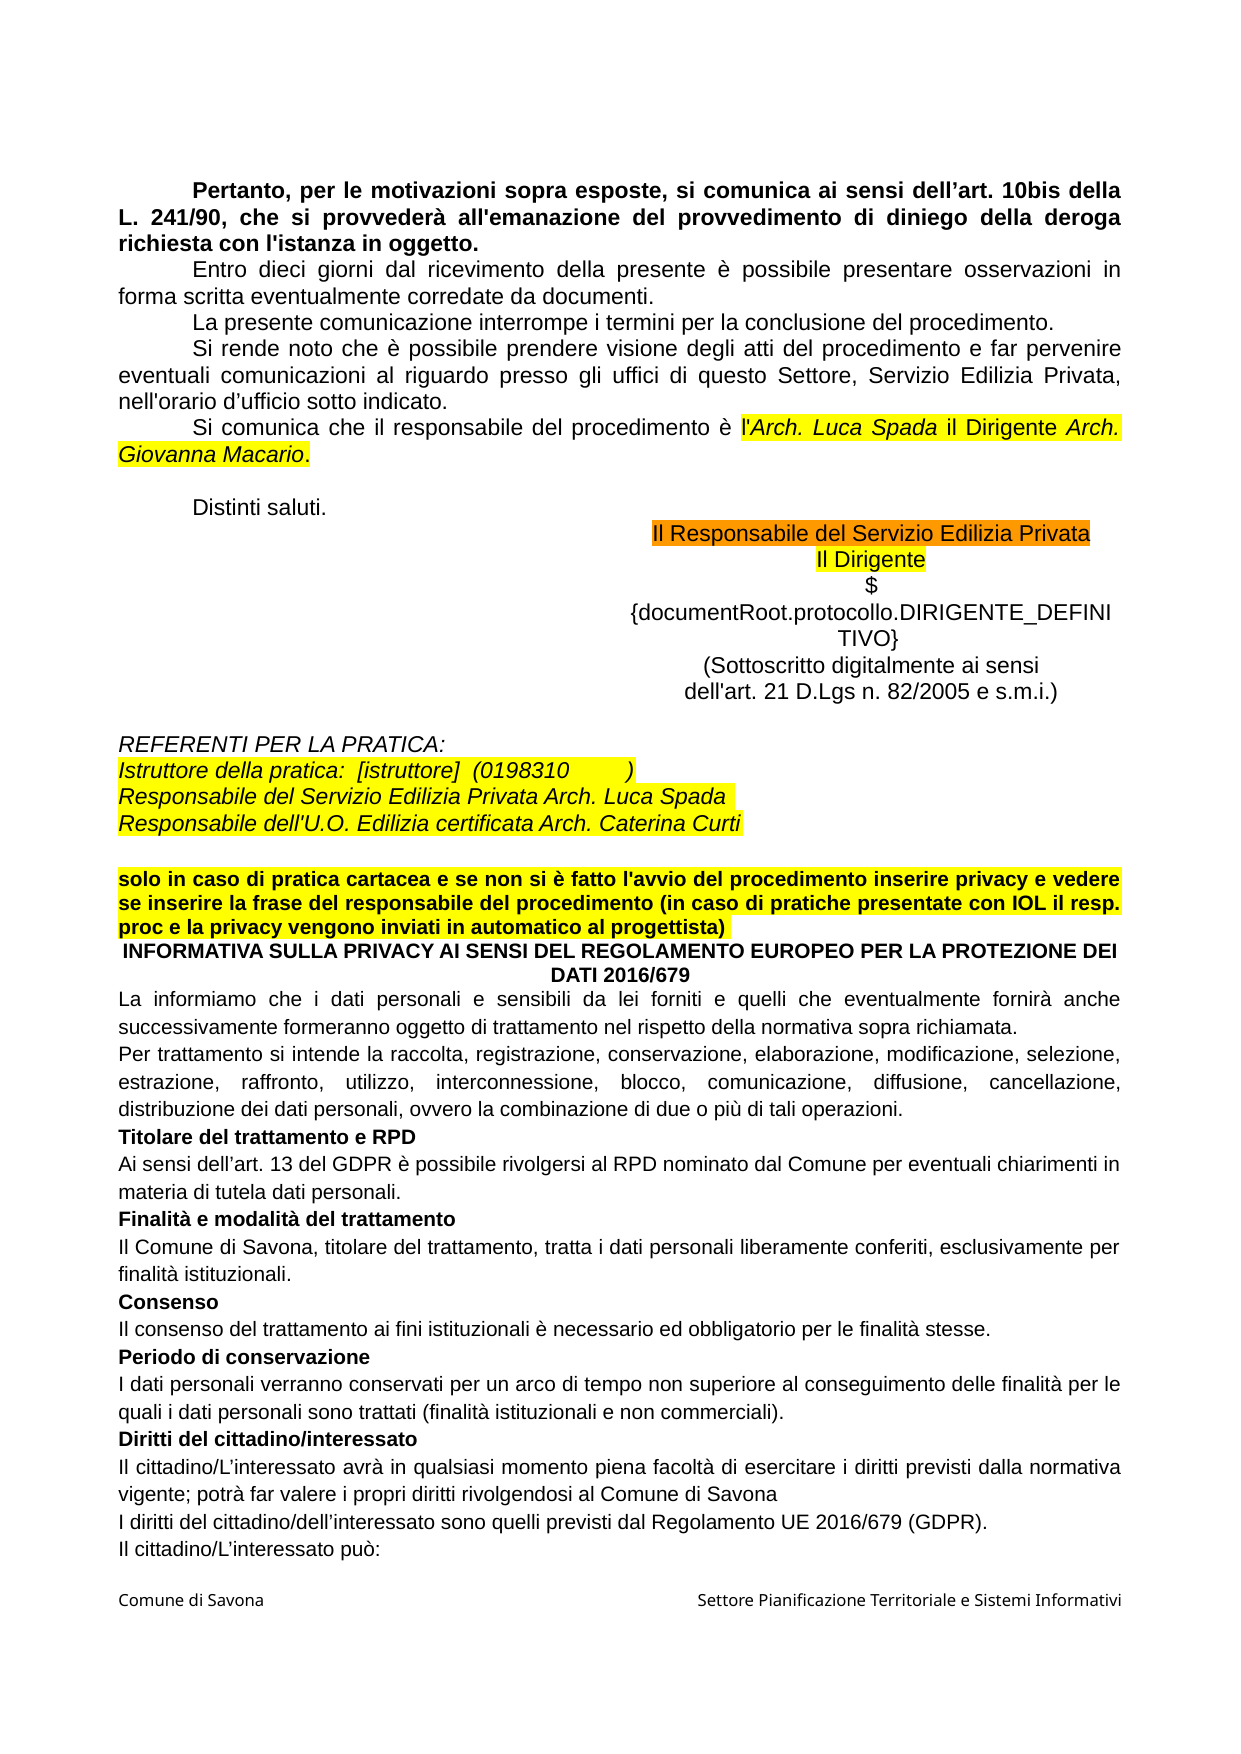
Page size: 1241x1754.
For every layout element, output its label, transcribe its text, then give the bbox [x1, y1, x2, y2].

text La presente comunicazione interrompe i termini per la conclusione del procedimento. [118, 309, 1122, 335]
text Responsabile del Servizio Edilizia Privata Arch. Luca Spada [118, 783, 1122, 810]
text Diritti del cittadino/interessato [118, 1427, 1122, 1451]
text Responsabile dell'U.O. Edilizia certificata Arch. Caterina Curti [118, 810, 1122, 836]
text Entro dieci giorni dal ricevimento della presente è possibile presentare osservazioni in forma scritta eventualmente corredate da documenti. [118, 256, 1122, 309]
table_cell ${documentRoot.protocollo.DIRIGENTE_DEFINITIVO} (Sottoscritto digitalmente ai sensi dell'art. 21 D.Lgs n. 82/2005 e s.m.i.) [620, 573, 1122, 731]
text Periodo di conservazione [118, 1344, 1122, 1368]
text Il Comune di Savona, titolare del trattamento, tratta i dati personali liberamente conferiti, esclusivamente per finalità istituzionali. [118, 1234, 1122, 1286]
text Il consenso del trattamento ai fini istituzionali è necessario ed obbligatorio per le finalità stesse. [118, 1317, 1122, 1341]
text Si rende noto che è possibile prendere visione degli atti del procedimento e far pervenire eventuali comunicazioni al riguardo presso gli uffici di questo Settore, Servizio Edilizia Privata, nell'orario d’ufficio sotto indicato. [118, 335, 1122, 414]
text Titolare del trattamento e RPD [118, 1124, 1122, 1148]
text Consenso [118, 1289, 1122, 1313]
text I diritti del cittadino/dell’interessato sono quelli previsti dal Regolamento UE 2016/679 (GDPR). [118, 1509, 1122, 1533]
text I dati personali verranno conservati per un arco di tempo non superiore al conseguimento delle finalità per le quali i dati personali sono trattati (finalità istituzionali e non commerciali). [118, 1372, 1122, 1423]
text Pertanto, per le motivazioni sopra esposte, si comunica ai sensi dell’art. 10bis della L. 241/90, che si provvederà all'emanazione del provvedimento di diniego della deroga richiesta con l'istanza in oggetto. [118, 177, 1122, 256]
text Per trattamento si intende la raccolta, registrazione, conservazione, elaborazione, modificazione, selezione, estrazione, raffronto, utilizzo, interconnessione, blocco, comunicazione, diffusione, cancellazione, distribuzione dei dati personali, ovvero la combinazione di due o più di tali operazioni. [118, 1042, 1122, 1121]
text La informiamo che i dati personali e sensibili da lei forniti e quelli che eventualmente fornirà anche successivamente formeranno oggetto di trattamento nel rispetto della normativa sopra richiamata. [118, 987, 1122, 1038]
table_header Il Responsabile del Servizio Edilizia Privata Il Dirigente [620, 520, 1122, 572]
text REFERENTI PER LA PRATICA: [118, 731, 1122, 757]
text Il cittadino/L’interessato avrà in qualsiasi momento piena facoltà di esercitare i diritti previsti dalla normativa vigente; potrà far valere i propri diritti rivolgendosi al Comune di Savona [118, 1454, 1122, 1506]
text Istruttore della pratica: [istruttore] (0198310 ) [118, 757, 1122, 783]
text Ai sensi dell’art. 13 del GDPR è possibile rivolgersi al RPD nominato dal Comune per eventuali chiarimenti in materia di tutela dati personali. [118, 1152, 1122, 1203]
text Si comunica che il responsabile del procedimento è l'Arch. Luca Spada il Dirigente Arch. Giovanna Macario. [118, 414, 1122, 467]
text Il cittadino/L’interessato può: [118, 1537, 1122, 1561]
text INFORMATIVA SULLA PRIVACY AI SENSI DEL REGOLAMENTO EUROPEO PER LA PROTEZIONE DEI DATI 2016/679 [118, 939, 1122, 987]
text Distinti saluti. [118, 493, 1122, 520]
text Finalità e modalità del trattamento [118, 1207, 1122, 1231]
table_cell [118, 573, 620, 731]
text solo in caso di pratica cartacea e se non si è fatto l'avvio del procedimento inserire privacy e vedere se inserire la frase del responsabile del procedimento (in caso di pratiche presentate con IOL il resp. proc e la privacy vengono inviati in automatico al progettista) [118, 867, 1122, 939]
table_header [118, 520, 620, 572]
